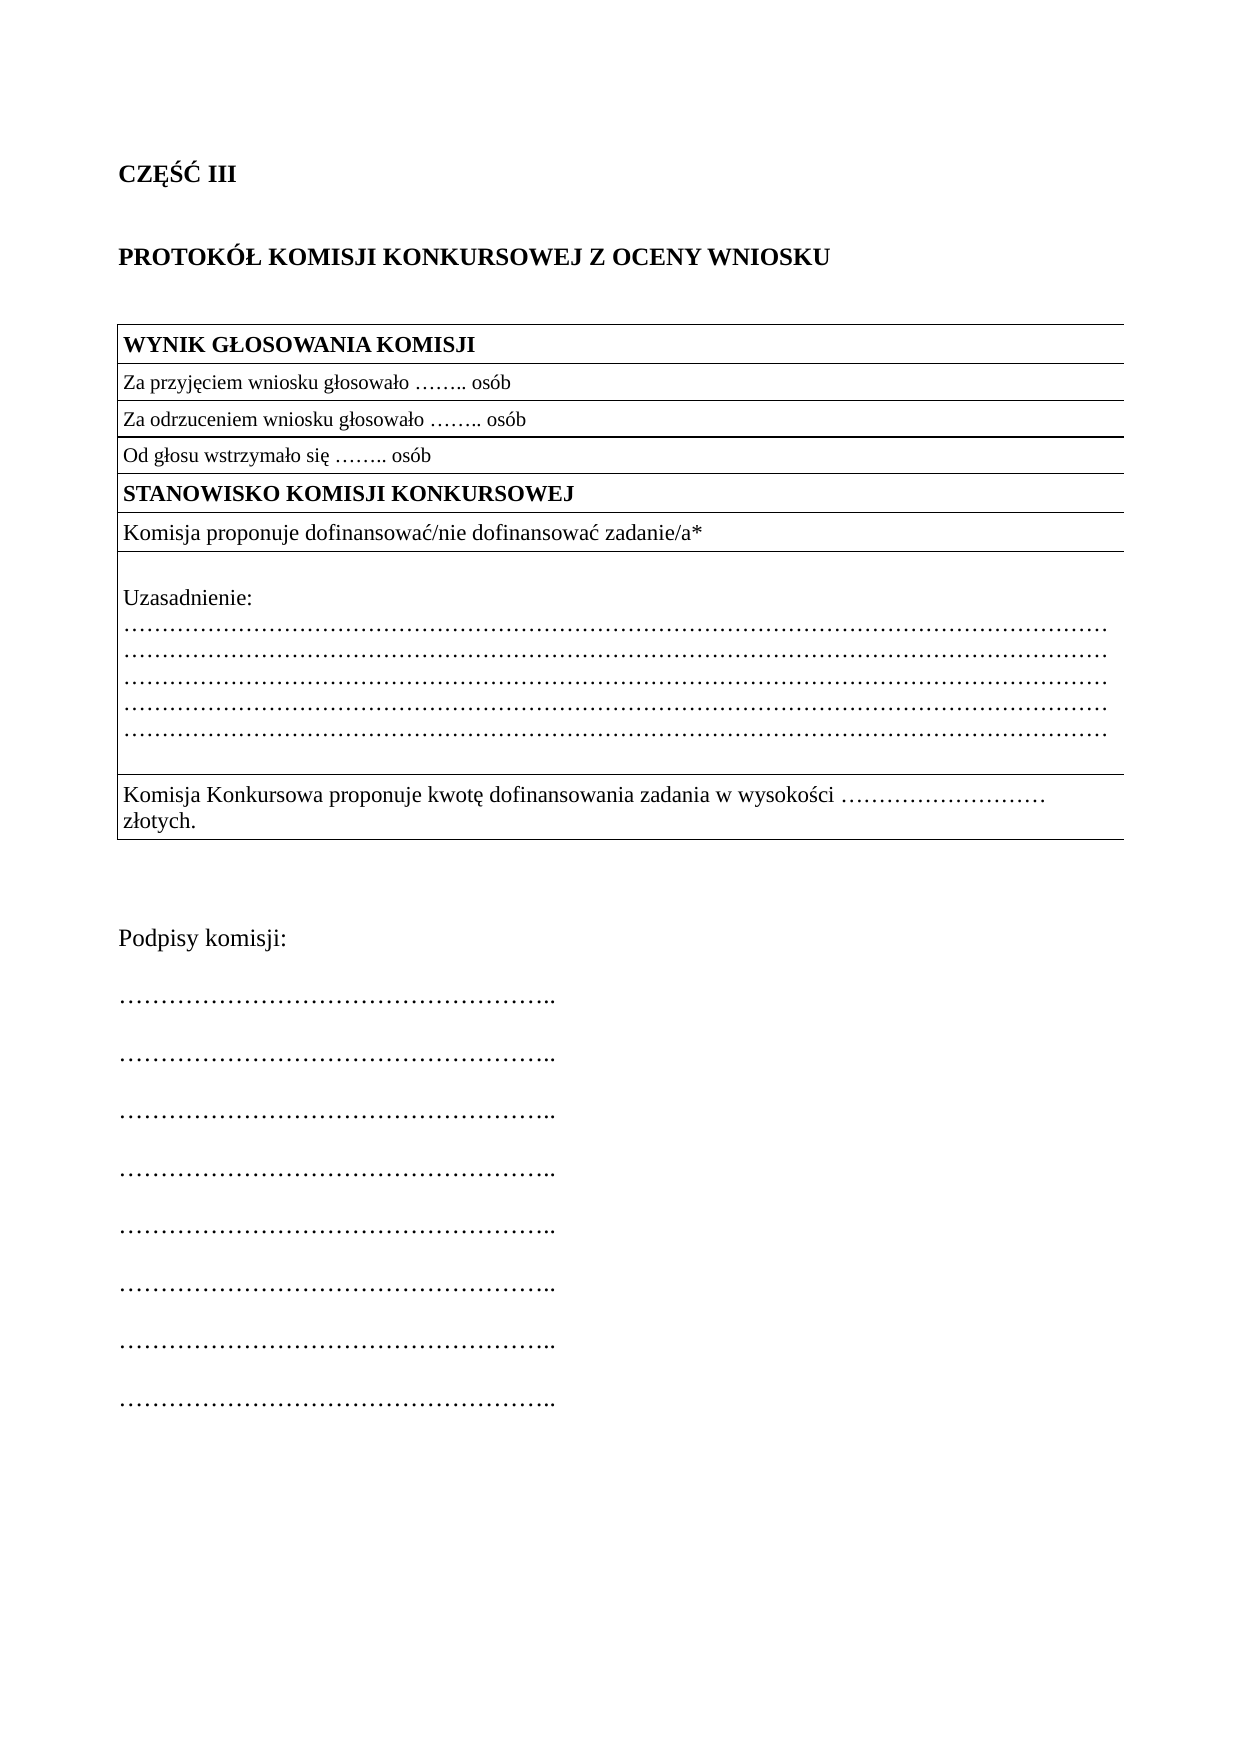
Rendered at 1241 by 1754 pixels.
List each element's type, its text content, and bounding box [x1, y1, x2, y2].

text …………………………………………….. [118, 1325, 1122, 1354]
table_cell Za odrzuceniem wniosku głosowało …….. osób [118, 401, 1123, 436]
text …………………………………………….. [118, 1383, 1122, 1411]
table_header WYNIK GŁOSOWANIA KOMISJI [118, 325, 1123, 363]
text PROTOKÓŁ KOMISJI KONKURSOWEJ Z OCENY WNIOSKU [118, 242, 1122, 271]
table_cell Komisja proponuje dofinansować/nie dofinansować zadanie/a* [118, 513, 1123, 551]
text Podpisy komisji: [118, 923, 1122, 951]
text …………………………………………….. [118, 1038, 1122, 1066]
text …………………………………………….. [118, 1153, 1122, 1181]
text CZĘŚĆ III [118, 159, 1122, 188]
text …………………………………………….. [118, 980, 1122, 1009]
table_cell STANOWISKO KOMISJI KONKURSOWEJ [118, 474, 1123, 512]
text …………………………………………….. [118, 1210, 1122, 1239]
text …………………………………………….. [118, 1095, 1122, 1124]
text …………………………………………….. [118, 1268, 1122, 1296]
table_cell Za przyjęciem wniosku głosowało …….. osób [118, 364, 1123, 400]
table_cell Komisja Konkursowa proponuje kwotę dofinansowania zadania w wysokości ………………………złotych. [118, 775, 1123, 839]
table_cell Od głosu wstrzymało się …….. osób [118, 438, 1123, 473]
table_cell Uzasadnienie: ………………………………………………………………………………………………………………… ………………………………………………………………………………………………………………… ………………………………………………………………………………………………………………… ………………………………………………………………………………………………………………… ………………………………………………………………………………………………………………… [118, 552, 1123, 774]
